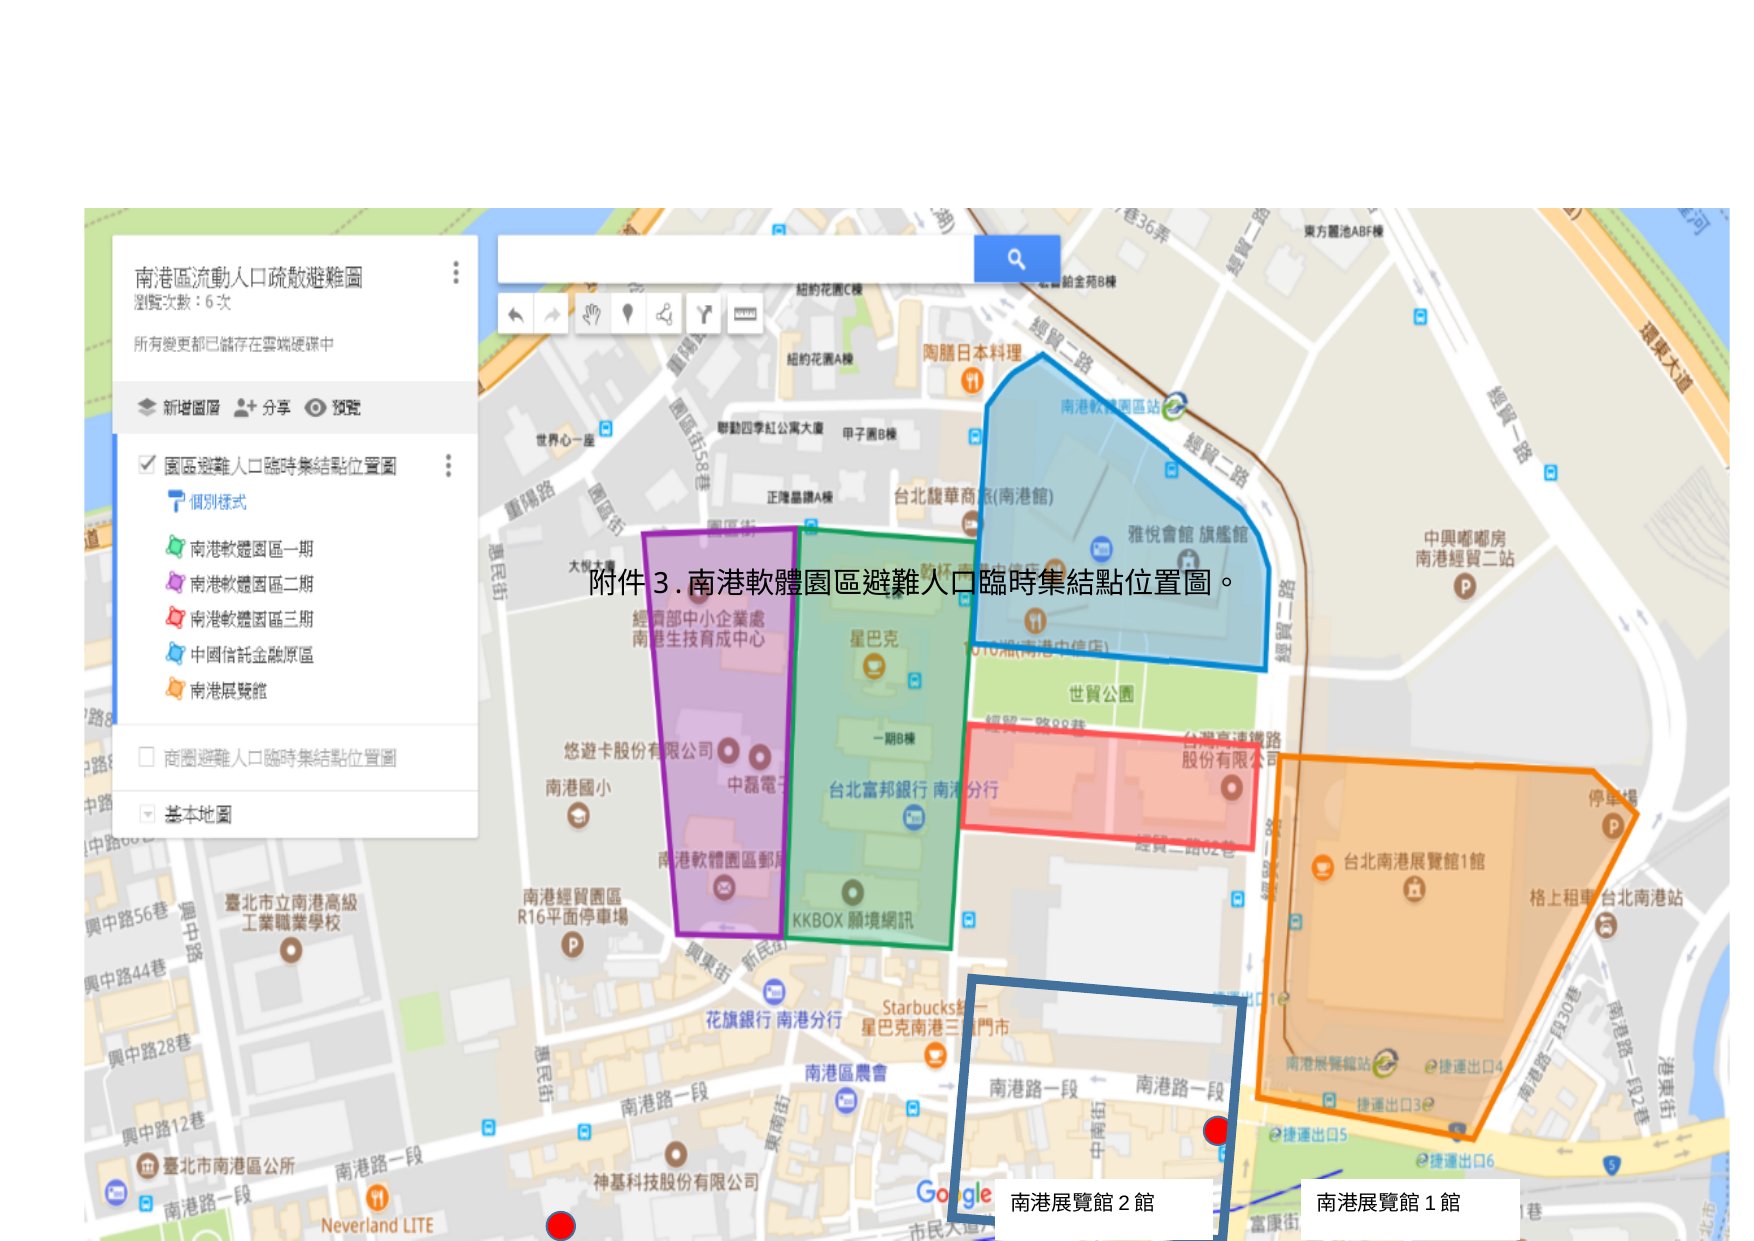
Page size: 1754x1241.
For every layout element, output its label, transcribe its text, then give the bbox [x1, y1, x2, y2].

subtitle 南港展覽館1館 [1316, 1186, 1505, 1216]
subtitle 南港展覽館2館 [1010, 1186, 1198, 1216]
